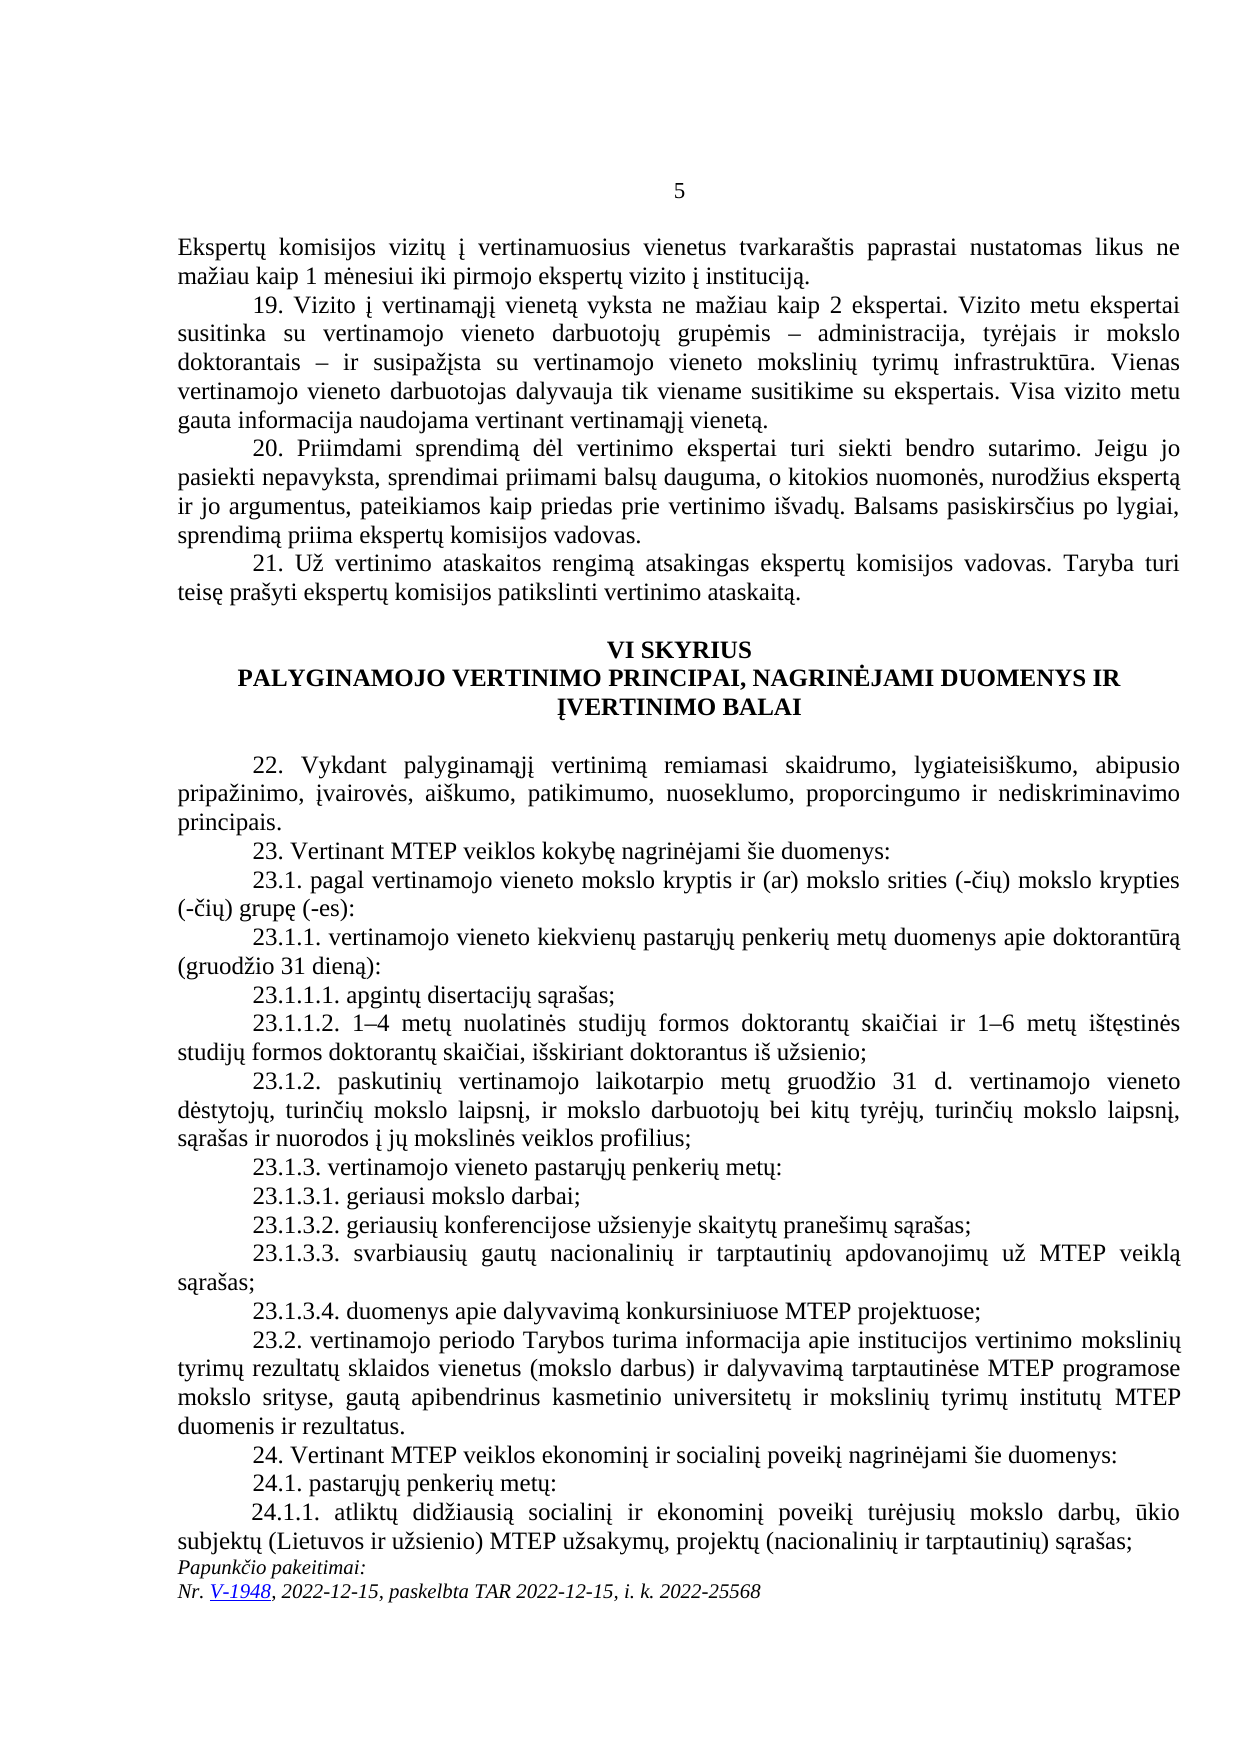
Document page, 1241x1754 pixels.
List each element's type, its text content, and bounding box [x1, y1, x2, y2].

text 24.1. pastarųjų penkerių metų: [177, 1468, 1181, 1497]
text 23. Vertinant MTEP veiklos kokybę nagrinėjami šie duomenys: [177, 836, 1181, 865]
text 23.1.1. vertinamojo vieneto kiekvienų pastarųjų penkerių metų duomenys apie doktorantūrą (gruodžio 31 dieną): [177, 922, 1181, 980]
text 23.1.3.2. geriausių konferencijose užsienyje skaitytų pranešimų sąrašas; [177, 1210, 1181, 1238]
text 23.1.3.4. duomenys apie dalyvavimą konkursiniuose MTEP projektuose; [177, 1296, 1181, 1325]
text PALYGINAMOJO VERTINIMO PRINCIPAI, NAGRINĖJAMI DUOMENYS IR ĮVERTINIMO BALAI [177, 663, 1181, 721]
text 23.1.3.1. geriausi mokslo darbai; [177, 1181, 1181, 1210]
text Papunkčio pakeitimai: [177, 1555, 1181, 1579]
text 23.2. vertinamojo periodo Tarybos turima informacija apie institucijos vertinimo mokslinių tyrimų rezultatų sklaidos vienetus (mokslo darbus) ir dalyvavimą tarptautinėse MTEP programose mokslo srityse, gautą apibendrinus kasmetinio universitetų ir mokslinių tyrimų institutų MTEP duomenis ir rezultatus. [177, 1325, 1181, 1440]
text 23.1.3.3. svarbiausių gautų nacionalinių ir tarptautinių apdovanojimų už MTEP veiklą sąrašas; [177, 1238, 1181, 1296]
text 23.1.1.1. apgintų disertacijų sąrašas; [177, 980, 1181, 1008]
text 23.1. pagal vertinamojo vieneto mokslo kryptis ir (ar) mokslo srities (-čių) mokslo krypties (-čių) grupę (-es): [177, 865, 1181, 922]
text 24.1.1. atliktų didžiausią socialinį ir ekonominį poveikį turėjusių mokslo darbų, ūkio subjektų (Lietuvos ir užsienio) MTEP užsakymų, projektų (nacionalinių ir tarptautinių) sąrašas; [177, 1497, 1181, 1555]
text Nr. V-1948, 2022-12-15, paskelbta TAR 2022-12-15, i. k. 2022-25568 [177, 1579, 1181, 1603]
text 20. Priimdami sprendimą dėl vertinimo ekspertai turi siekti bendro sutarimo. Jeigu jo pasiekti nepavyksta, sprendimai priimami balsų dauguma, o kitokios nuomonės, nurodžius ekspertą ir jo argumentus, pateikiamos kaip priedas prie vertinimo išvadų. Balsams pasiskirsčius po lygiai, sprendimą priima ekspertų komisijos vadovas. [177, 433, 1181, 548]
text 19. Vizito į vertinamąjį vienetą vyksta ne mažiau kaip 2 ekspertai. Vizito metu ekspertai susitinka su vertinamojo vieneto darbuotojų grupėmis – administracija, tyrėjais ir mokslo doktorantais – ir susipažįsta su vertinamojo vieneto mokslinių tyrimų infrastruktūra. Vienas vertinamojo vieneto darbuotojas dalyvauja tik viename susitikime su ekspertais. Visa vizito metu gauta informacija naudojama vertinant vertinamąjį vienetą. [177, 290, 1181, 433]
text VI SKYRIUS [177, 635, 1181, 663]
text 24. Vertinant MTEP veiklos ekonominį ir socialinį poveikį nagrinėjami šie duomenys: [177, 1440, 1181, 1468]
text Ekspertų komisijos vizitų į vertinamuosius vienetus tvarkaraštis paprastai nustatomas likus ne mažiau kaip 1 mėnesiui iki pirmojo ekspertų vizito į instituciją. [177, 232, 1181, 290]
text 23.1.3. vertinamojo vieneto pastarųjų penkerių metų: [177, 1152, 1181, 1181]
text 21. Už vertinimo ataskaitos rengimą atsakingas ekspertų komisijos vadovas. Taryba turi teisę prašyti ekspertų komisijos patikslinti vertinimo ataskaitą. [177, 548, 1181, 606]
text 23.1.1.2. 1–4 metų nuolatinės studijų formos doktorantų skaičiai ir 1–6 metų ištęstinės studijų formos doktorantų skaičiai, išskiriant doktorantus iš užsienio; [177, 1008, 1181, 1066]
text 23.1.2. paskutinių vertinamojo laikotarpio metų gruodžio 31 d. vertinamojo vieneto dėstytojų, turinčių mokslo laipsnį, ir mokslo darbuotojų bei kitų tyrėjų, turinčių mokslo laipsnį, sąrašas ir nuorodos į jų mokslinės veiklos profilius; [177, 1066, 1181, 1152]
text 22. Vykdant palyginamąjį vertinimą remiamasi skaidrumo, lygiateisiškumo, abipusio pripažinimo, įvairovės, aiškumo, patikimumo, nuoseklumo, proporcingumo ir nediskriminavimo principais. [177, 750, 1181, 836]
